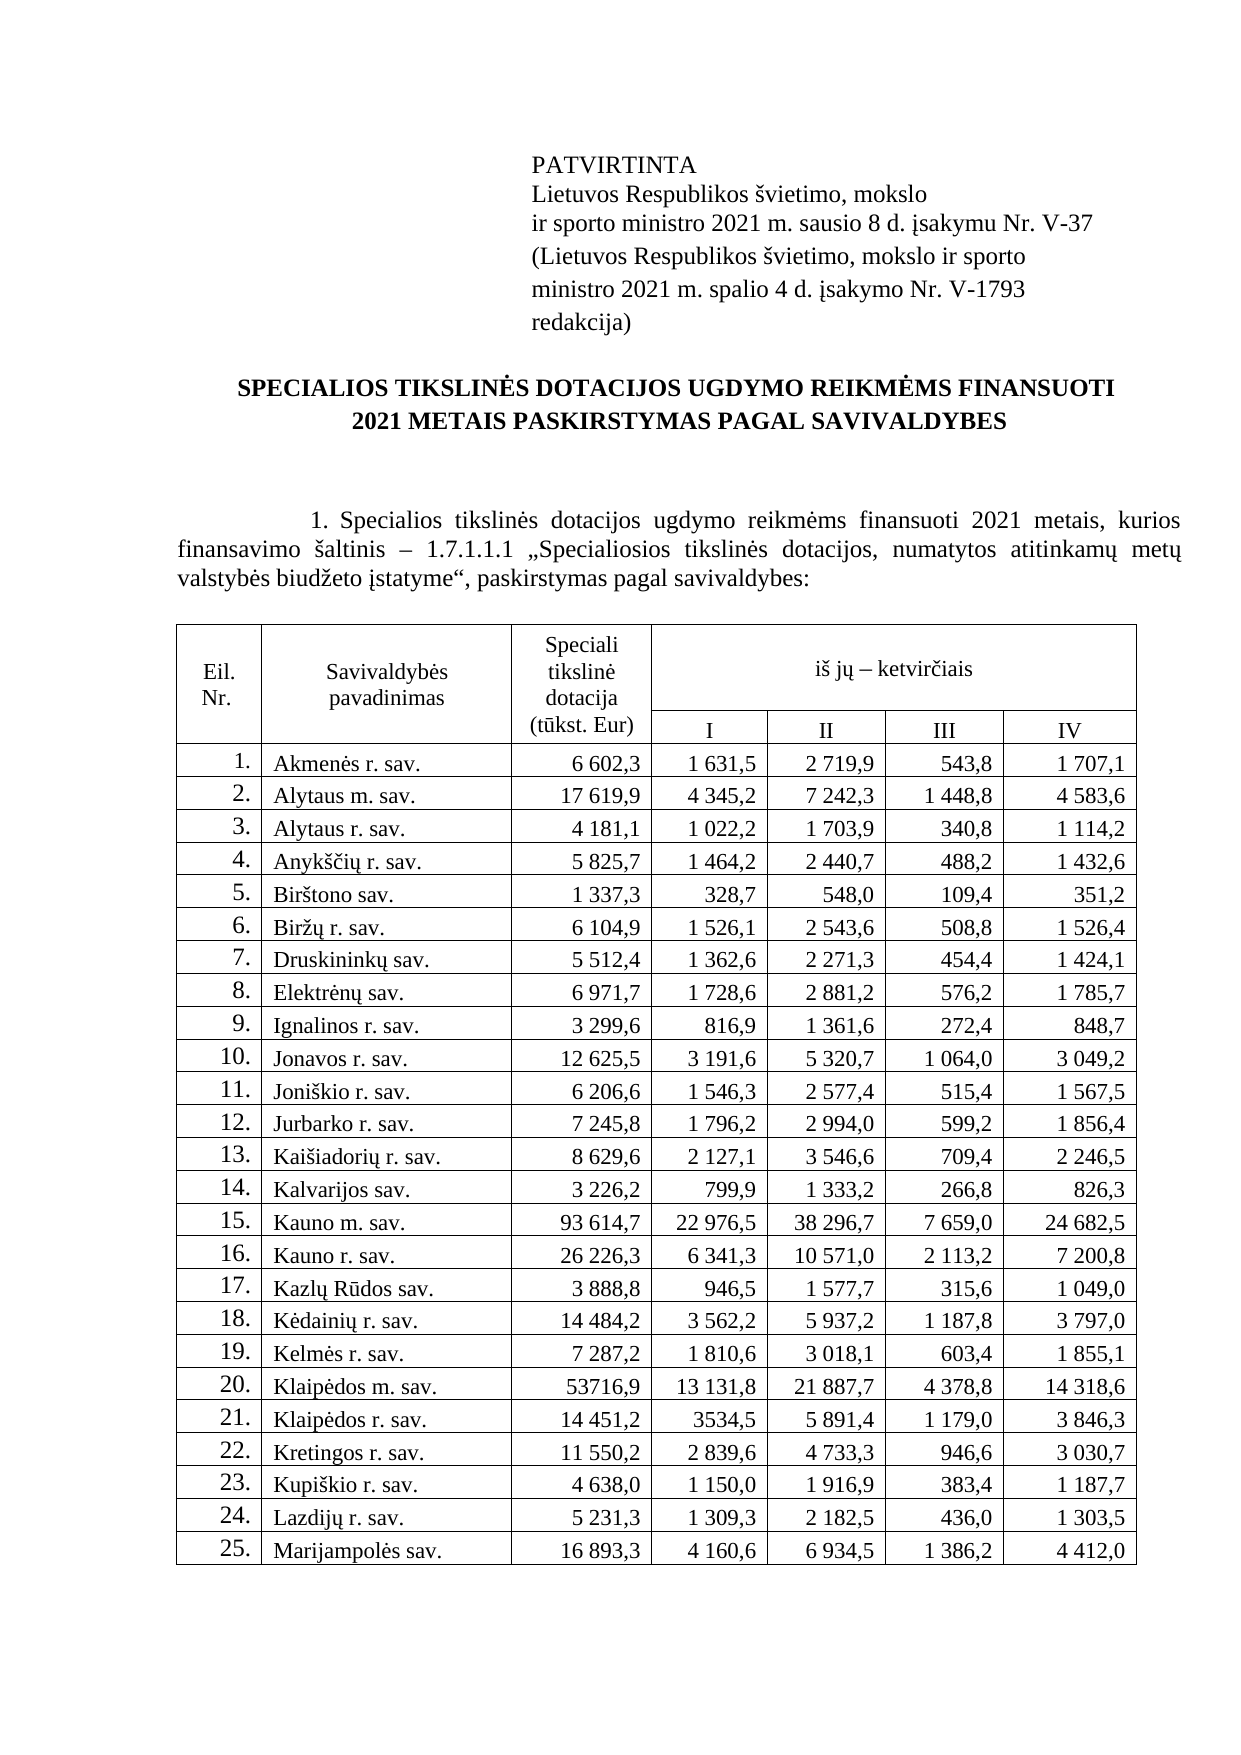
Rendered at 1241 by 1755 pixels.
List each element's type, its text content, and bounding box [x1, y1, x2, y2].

table_cell Anykščių r. sav. [262, 843, 511, 874]
table_cell 8. [177, 974, 261, 1006]
table_cell Kazlų Rūdos sav. [262, 1269, 511, 1301]
table_cell Kelmės r. sav. [262, 1335, 511, 1367]
table_cell 93 614,7 [512, 1204, 651, 1235]
table_cell 18. [177, 1302, 261, 1334]
table_cell 12. [177, 1105, 261, 1137]
table_cell Elektrėnų sav. [262, 974, 511, 1006]
table_cell 23. [177, 1466, 261, 1498]
table_cell 1 567,5 [1004, 1072, 1136, 1104]
table_cell 1 546,3 [652, 1072, 767, 1104]
table_cell 7 659,0 [886, 1204, 1003, 1235]
table_cell 4 733,3 [768, 1433, 885, 1465]
table_cell 1 179,0 [886, 1400, 1003, 1432]
table_cell 1 361,6 [768, 1007, 885, 1038]
table_cell Druskininkų sav. [262, 941, 511, 973]
table_cell 4. [177, 843, 261, 874]
table_cell 24 682,5 [1004, 1204, 1136, 1235]
table_cell 3 030,7 [1004, 1433, 1136, 1465]
table_cell 1 810,6 [652, 1335, 767, 1367]
table_cell 7. [177, 941, 261, 973]
table_cell 599,2 [886, 1105, 1003, 1137]
table_cell 3 299,6 [512, 1007, 651, 1038]
table_cell 1 577,7 [768, 1269, 885, 1301]
table_cell III [886, 711, 1003, 743]
table_cell Kretingos r. sav. [262, 1433, 511, 1465]
table_cell 6 971,7 [512, 974, 651, 1006]
table_cell 816,9 [652, 1007, 767, 1038]
table_cell 25. [177, 1532, 261, 1563]
table_cell 2 182,5 [768, 1499, 885, 1531]
table_cell 946,6 [886, 1433, 1003, 1465]
table_cell 6 602,3 [512, 744, 651, 776]
table_header iš jų – ketvirčiais [652, 625, 1136, 710]
table_cell 508,8 [886, 908, 1003, 940]
table_cell 5 320,7 [768, 1040, 885, 1071]
table_cell 436,0 [886, 1499, 1003, 1531]
table_cell 14 451,2 [512, 1400, 651, 1432]
table_cell 4 412,0 [1004, 1532, 1136, 1563]
table_cell 2 719,9 [768, 744, 885, 776]
table_cell Kupiškio r. sav. [262, 1466, 511, 1498]
table_cell Akmenės r. sav. [262, 744, 511, 776]
table_cell 109,4 [886, 875, 1003, 907]
table_cell 2 113,2 [886, 1236, 1003, 1268]
table_cell 272,4 [886, 1007, 1003, 1038]
table_cell 2 881,2 [768, 974, 885, 1006]
table_cell 4 583,6 [1004, 777, 1136, 809]
table_cell 5 937,2 [768, 1302, 885, 1334]
text SPECIALIOS TIKSLINĖS DOTACIJOS UGDYMO REIKMĖMS FINANSUOTI [177, 373, 1182, 402]
table_cell 14 484,2 [512, 1302, 651, 1334]
table_cell 21 887,7 [768, 1368, 885, 1399]
text (Lietuvos Respublikos švietimo, mokslo ir sporto [531, 241, 1152, 270]
table_cell 13 131,8 [652, 1368, 767, 1399]
table_cell Alytaus m. sav. [262, 777, 511, 809]
table_cell 5 825,7 [512, 843, 651, 874]
table_cell 1 386,2 [886, 1532, 1003, 1563]
table_cell 2. [177, 777, 261, 809]
table_cell 1. [177, 744, 261, 776]
table_header Eil. Nr. [177, 625, 261, 743]
text PATVIRTINTA [531, 150, 1182, 179]
table_cell 543,8 [886, 744, 1003, 776]
table_cell 1 707,1 [1004, 744, 1136, 776]
table_cell 1 631,5 [652, 744, 767, 776]
table_cell 2 994,0 [768, 1105, 885, 1137]
table_cell 266,8 [886, 1171, 1003, 1202]
table_cell 8 629,6 [512, 1138, 651, 1170]
table_cell 2 543,6 [768, 908, 885, 940]
table_cell Jurbarko r. sav. [262, 1105, 511, 1137]
table_cell 946,5 [652, 1269, 767, 1301]
table_cell Biržų r. sav. [262, 908, 511, 940]
table_cell 12 625,5 [512, 1040, 651, 1071]
table_cell II [768, 711, 885, 743]
table_cell 22 976,5 [652, 1204, 767, 1235]
table_cell 4 638,0 [512, 1466, 651, 1498]
table_cell Kaišiadorių r. sav. [262, 1138, 511, 1170]
table_cell 6 104,9 [512, 908, 651, 940]
table_cell 6. [177, 908, 261, 940]
table_cell 3 797,0 [1004, 1302, 1136, 1334]
table_cell 7 200,8 [1004, 1236, 1136, 1268]
table_cell Marijampolės sav. [262, 1532, 511, 1563]
table_cell 16 893,3 [512, 1532, 651, 1563]
text ministro 2021 m. spalio 4 d. įsakymo Nr. V-1793 [531, 274, 1152, 303]
table_cell Joniškio r. sav. [262, 1072, 511, 1104]
table_cell 2 839,6 [652, 1433, 767, 1465]
table_cell 1 856,4 [1004, 1105, 1136, 1137]
table_cell 53716,9 [512, 1368, 651, 1399]
table_cell 1 424,1 [1004, 941, 1136, 973]
table_cell 1 526,4 [1004, 908, 1136, 940]
table_cell 1 309,3 [652, 1499, 767, 1531]
table_cell 454,4 [886, 941, 1003, 973]
table_cell 2 440,7 [768, 843, 885, 874]
table_cell 2 246,5 [1004, 1138, 1136, 1170]
table_cell 576,2 [886, 974, 1003, 1006]
table_cell 1 526,1 [652, 908, 767, 940]
table_cell 1 187,8 [886, 1302, 1003, 1334]
table_cell 14 318,6 [1004, 1368, 1136, 1399]
text ir sporto ministro 2021 m. sausio 8 d. įsakymu Nr. V-37 [531, 208, 1152, 237]
table_cell Birštono sav. [262, 875, 511, 907]
table_cell 5 231,3 [512, 1499, 651, 1531]
table_cell 3 888,8 [512, 1269, 651, 1301]
table_cell 3 546,6 [768, 1138, 885, 1170]
table_cell 3 226,2 [512, 1171, 651, 1202]
table_cell 17. [177, 1269, 261, 1301]
table_cell Lazdijų r. sav. [262, 1499, 511, 1531]
table_cell 1 049,0 [1004, 1269, 1136, 1301]
table_cell Kėdainių r. sav. [262, 1302, 511, 1334]
table_cell 1 448,8 [886, 777, 1003, 809]
table_cell 1 785,7 [1004, 974, 1136, 1006]
table_cell 6 206,6 [512, 1072, 651, 1104]
table_cell 1 333,2 [768, 1171, 885, 1202]
table_cell 1 114,2 [1004, 810, 1136, 842]
text 2021 METAIS PASKIRSTYMAS PAGAL SAVIVALDYBES [177, 406, 1182, 435]
table_cell Klaipėdos m. sav. [262, 1368, 511, 1399]
table_cell Klaipėdos r. sav. [262, 1400, 511, 1432]
table_cell 9. [177, 1007, 261, 1038]
table_cell 3 562,2 [652, 1302, 767, 1334]
table_cell 709,4 [886, 1138, 1003, 1170]
table_cell 488,2 [886, 843, 1003, 874]
table_cell 328,7 [652, 875, 767, 907]
table_cell 15. [177, 1204, 261, 1235]
table_cell 548,0 [768, 875, 885, 907]
table_cell 10. [177, 1040, 261, 1071]
table_cell IV [1004, 711, 1136, 743]
table_cell 3 846,3 [1004, 1400, 1136, 1432]
table_cell 4 181,1 [512, 810, 651, 842]
table_cell 6 934,5 [768, 1532, 885, 1563]
text redakcija) [531, 307, 1152, 336]
table_cell 11 550,2 [512, 1433, 651, 1465]
table_cell 383,4 [886, 1466, 1003, 1498]
table_cell 1 362,6 [652, 941, 767, 973]
table_cell 14. [177, 1171, 261, 1202]
table_cell 4 345,2 [652, 777, 767, 809]
table_cell 26 226,3 [512, 1236, 651, 1268]
table_cell 3. [177, 810, 261, 842]
table_cell 16. [177, 1236, 261, 1268]
table_cell 2 127,1 [652, 1138, 767, 1170]
table_cell 515,4 [886, 1072, 1003, 1104]
table_cell 22. [177, 1433, 261, 1465]
table_cell 5. [177, 875, 261, 907]
table_cell Kalvarijos sav. [262, 1171, 511, 1202]
table_cell Ignalinos r. sav. [262, 1007, 511, 1038]
table_cell 5 512,4 [512, 941, 651, 973]
table_cell 4 378,8 [886, 1368, 1003, 1399]
text Lietuvos Respublikos švietimo, mokslo [531, 179, 1182, 208]
table_cell 1 916,9 [768, 1466, 885, 1498]
table_cell 1 337,3 [512, 875, 651, 907]
table_cell 4 160,6 [652, 1532, 767, 1563]
table_cell 799,9 [652, 1171, 767, 1202]
table_cell 17 619,9 [512, 777, 651, 809]
table_cell 3 191,6 [652, 1040, 767, 1071]
table_cell Jonavos r. sav. [262, 1040, 511, 1071]
table_cell 3 049,2 [1004, 1040, 1136, 1071]
table_cell 11. [177, 1072, 261, 1104]
table_cell 1 728,6 [652, 974, 767, 1006]
table_cell 351,2 [1004, 875, 1136, 907]
table_cell Alytaus r. sav. [262, 810, 511, 842]
table_cell 1 796,2 [652, 1105, 767, 1137]
table_cell 1 022,2 [652, 810, 767, 842]
table_cell 38 296,7 [768, 1204, 885, 1235]
table_cell 1 464,2 [652, 843, 767, 874]
text 1. Specialios tikslinės dotacijos ugdymo reikmėms finansuoti 2021 metais, kurios finansavimo šaltinis – 1.7.1.1.1 „Specialiosios tikslinės dotacijos, numatytos atitinkamų metų valstybės biudžeto įstatyme“, paskirstymas pagal savivaldybes: [177, 505, 1182, 591]
table_cell 2 577,4 [768, 1072, 885, 1104]
table_cell 1 150,0 [652, 1466, 767, 1498]
table_cell 315,6 [886, 1269, 1003, 1301]
table_cell Kauno m. sav. [262, 1204, 511, 1235]
table_cell 6 341,3 [652, 1236, 767, 1268]
table_cell 7 242,3 [768, 777, 885, 809]
table_cell 19. [177, 1335, 261, 1367]
table_cell 340,8 [886, 810, 1003, 842]
table_cell 1 187,7 [1004, 1466, 1136, 1498]
table_cell 848,7 [1004, 1007, 1136, 1038]
table_cell 13. [177, 1138, 261, 1170]
table_cell 826,3 [1004, 1171, 1136, 1202]
table_cell 1 855,1 [1004, 1335, 1136, 1367]
table_cell 1 703,9 [768, 810, 885, 842]
table_cell 20. [177, 1368, 261, 1399]
table_cell 1 303,5 [1004, 1499, 1136, 1531]
table_header Savivaldybės pavadinimas [262, 625, 511, 743]
table_cell 10 571,0 [768, 1236, 885, 1268]
table_cell 1 432,6 [1004, 843, 1136, 874]
table_cell 603,4 [886, 1335, 1003, 1367]
table_cell 7 287,2 [512, 1335, 651, 1367]
table_header Speciali tikslinė dotacija (tūkst. Eur) [512, 625, 651, 743]
table_cell I [652, 711, 767, 743]
table_cell 1 064,0 [886, 1040, 1003, 1071]
table_cell 5 891,4 [768, 1400, 885, 1432]
table_cell 7 245,8 [512, 1105, 651, 1137]
table_cell 24. [177, 1499, 261, 1531]
table_cell 21. [177, 1400, 261, 1432]
table_cell 3534,5 [652, 1400, 767, 1432]
table_cell Kauno r. sav. [262, 1236, 511, 1268]
table_cell 3 018,1 [768, 1335, 885, 1367]
table_cell 2 271,3 [768, 941, 885, 973]
